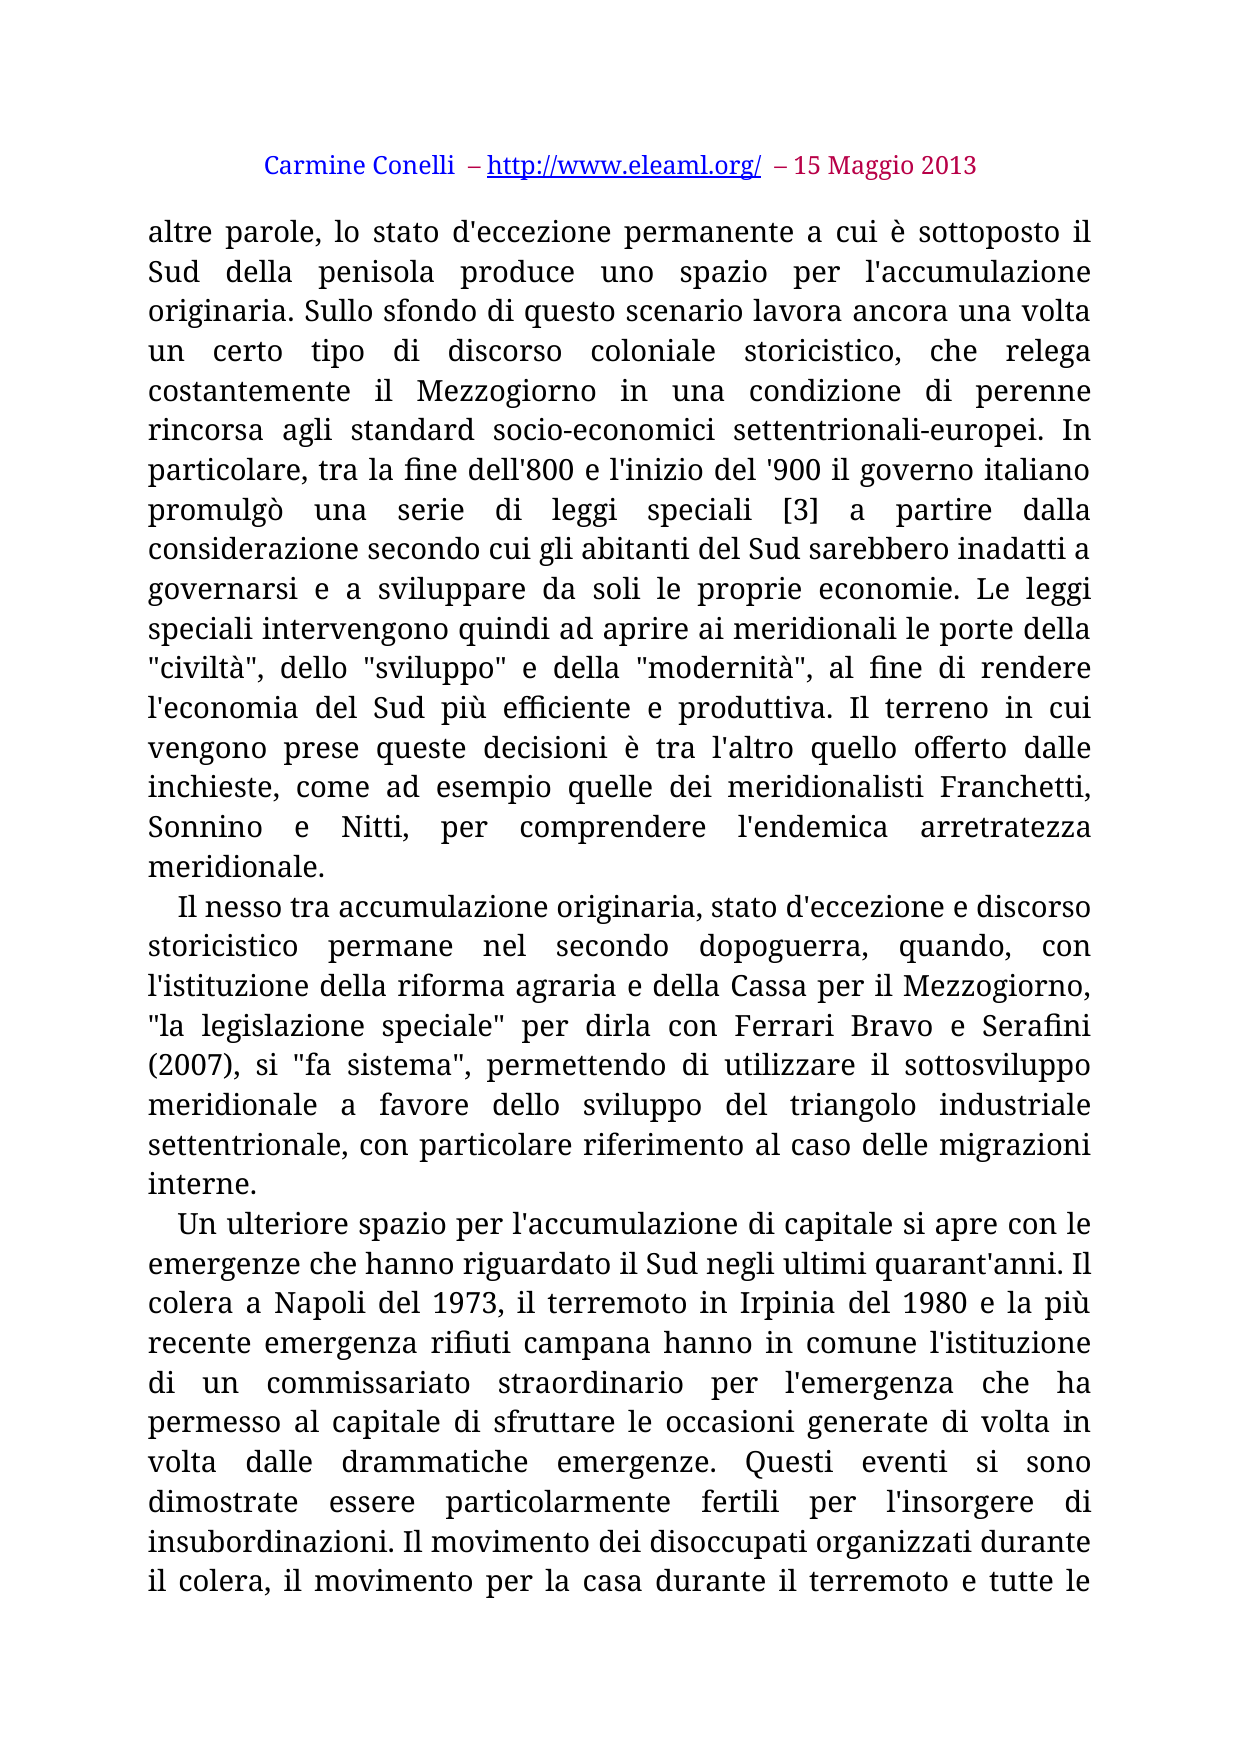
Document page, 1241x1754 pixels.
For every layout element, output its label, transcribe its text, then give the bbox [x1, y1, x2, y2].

text altre parole, lo stato d'eccezione permanente a cui è sottoposto il Sud della penisola produce uno spazio per l'accumulazione originaria. Sullo sfondo di questo scenario lavora ancora una volta un certo tipo di discorso coloniale storicistico, che relega costantemente il Mezzogiorno in una condizione di perenne rincorsa agli standard socio-economici settentrionali-europei. In particolare, tra la fine dell'800 e l'inizio del '900 il governo italiano promulgò una serie di leggi speciali [3] a partire dalla considerazione secondo cui gli abitanti del Sud sarebbero inadatti a governarsi e a sviluppare da soli le proprie economie. Le leggi speciali intervengono quindi ad aprire ai meridionali le porte della "civiltà", dello "sviluppo" e della "modernità", al fine di rendere l'economia del Sud più efficiente e produttiva. Il terreno in cui vengono prese queste decisioni è tra l'altro quello offerto dalle inchieste, come ad esempio quelle dei meridionalisti Franchetti, Sonnino e Nitti, per comprendere l'endemica arretratezza meridionale. [148, 211, 1093, 886]
text Un ulteriore spazio per l'accumulazione di capitale si apre con le emergenze che hanno riguardato il Sud negli ultimi quarant'anni. Il colera a Napoli del 1973, il terremoto in Irpinia del 1980 e la più recente emergenza rifiuti campana hanno in comune l'istituzione di un commissariato straordinario per l'emergenza che ha permesso al capitale di sfruttare le occasioni generate di volta in volta dalle drammatiche emergenze. Questi eventi si sono dimostrate essere particolarmente fertili per l'insorgere di insubordinazioni. Il movimento dei disoccupati organizzati durante il colera, il movimento per la casa durante il terremoto e tutte le [148, 1203, 1093, 1600]
text Il nesso tra accumulazione originaria, stato d'eccezione e discorso storicistico permane nel secondo dopoguerra, quando, con l'istituzione della riforma agraria e della Cassa per il Mezzogiorno, "la legislazione speciale" per dirla con Ferrari Bravo e Serafini (2007), si "fa sistema", permettendo di utilizzare il sottosviluppo meridionale a favore dello sviluppo del triangolo industriale settentrionale, con particolare riferimento al caso delle migrazioni interne. [148, 886, 1093, 1203]
